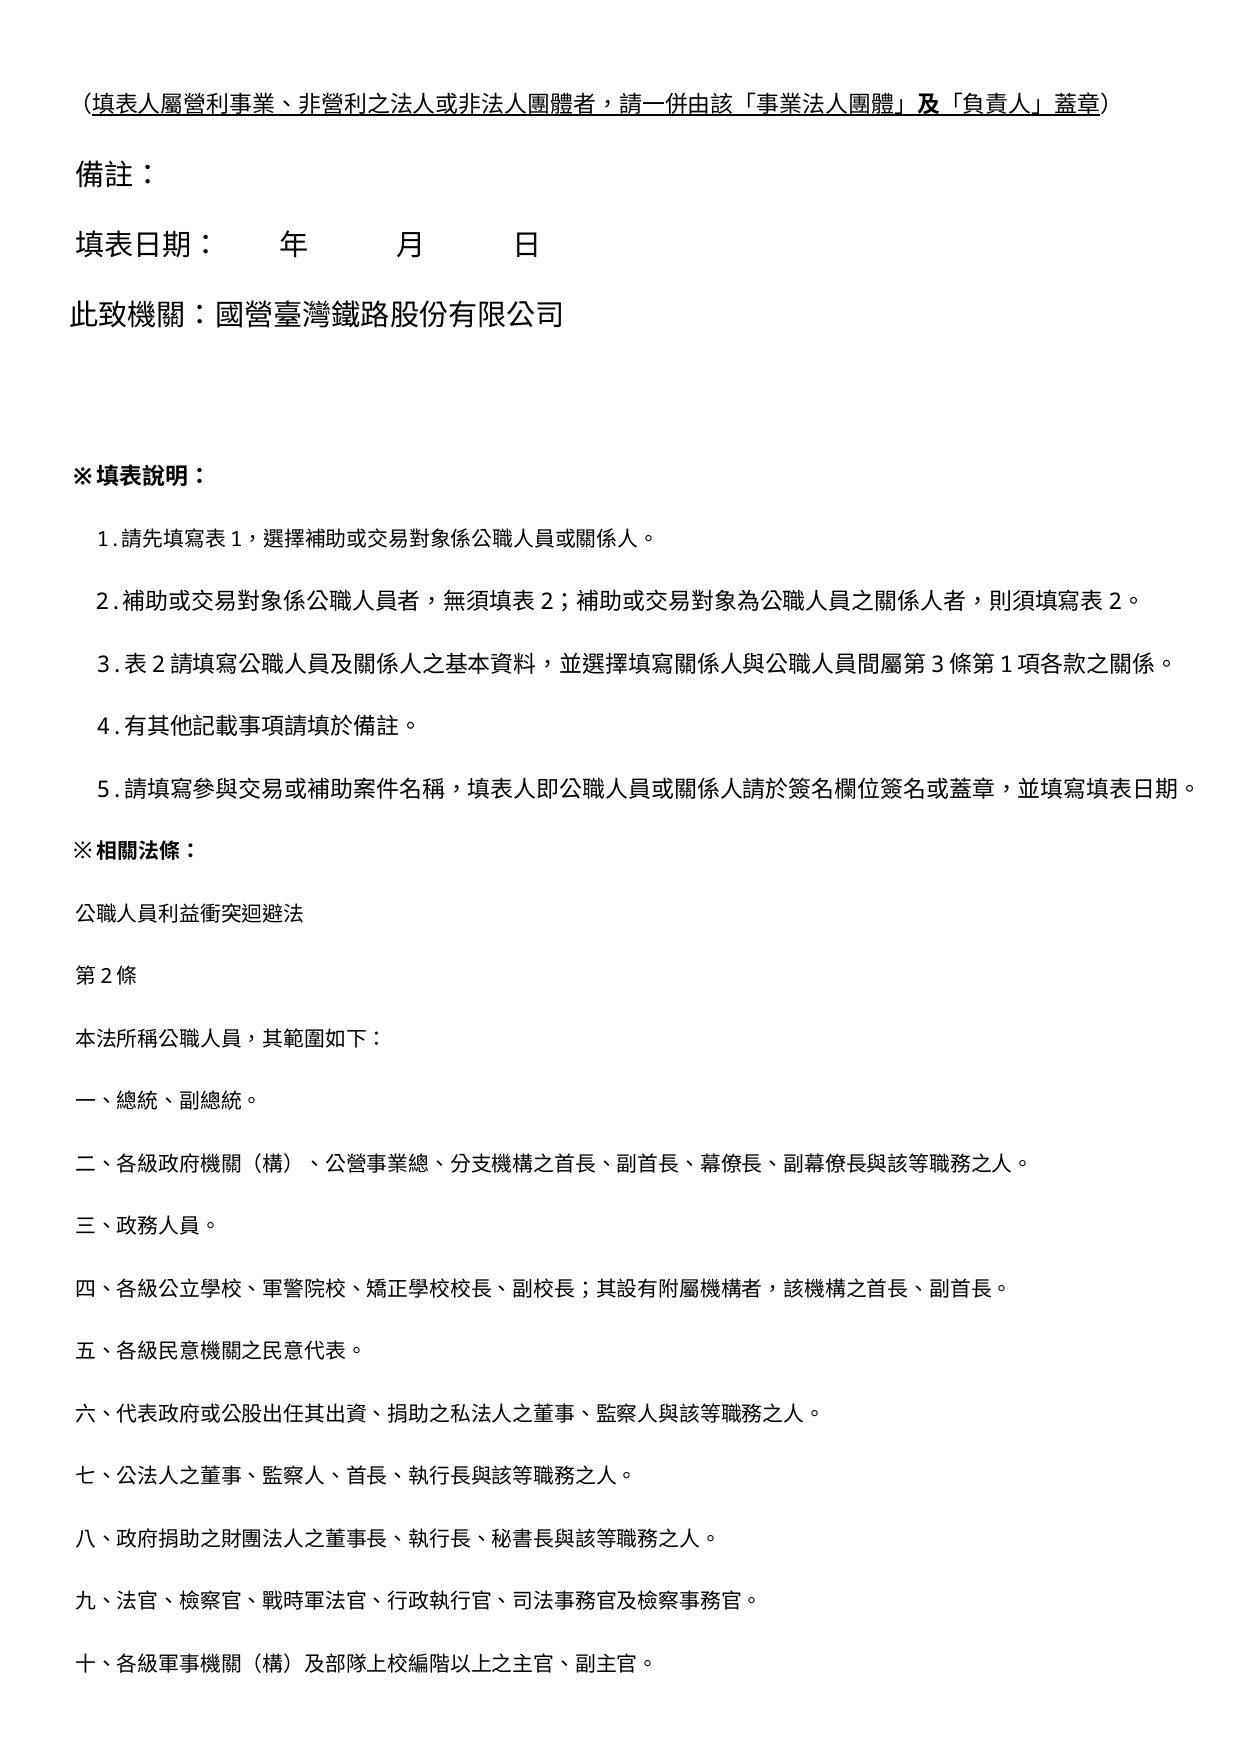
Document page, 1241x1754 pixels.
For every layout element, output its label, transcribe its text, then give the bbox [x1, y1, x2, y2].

text 八、政府捐助之財團法人之董事長、執行長、秘書長與該等職務之人。 [75, 1496, 1152, 1558]
text （填表人屬營利事業、非營利之法人或非法人團體者，請一併由該「事業法人團體」及「負責人」蓋章） [1, 61, 1152, 123]
text 六、代表政府或公股出任其出資、捐助之私法人之董事、監察人與該等職務之人。 [75, 1371, 1152, 1433]
text 九、法官、檢察官、戰時軍法官、行政執行官、司法事務官及檢察事務官。 [75, 1558, 1152, 1621]
text 備註： [75, 131, 1152, 193]
text 2.補助或交易對象係公職人員者，無須填表2；補助或交易對象為公職人員之關係人者，則須填寫表2。 [1, 558, 1240, 621]
text 七、公法人之董事、監察人、首長、執行長與該等職務之人。 [75, 1433, 1152, 1496]
text 十、各級軍事機關（構）及部隊上校編階以上之主官、副主官。 [75, 1621, 1152, 1683]
text 五、各級民意機關之民意代表。 [75, 1308, 1152, 1371]
text 1.請先填寫表1，選擇補助或交易對象係公職人員或關係人。 [1, 496, 1240, 558]
text 公職人員利益衝突迴避法 [75, 871, 1152, 933]
text 3.表2請填寫公職人員及關係人之基本資料，並選擇填寫關係人與公職人員間屬第3條第1項各款之關係。 [1, 621, 1240, 683]
text 二、各級政府機關（構）、公營事業總、分支機構之首長、副首長、幕僚長、副幕僚長與該等職務之人。 [75, 1121, 1152, 1183]
text 本法所稱公職人員，其範圍如下： [75, 996, 1152, 1058]
text ※填表說明： [1, 433, 1152, 496]
text 5.請填寫參與交易或補助案件名稱，填表人即公職人員或關係人請於簽名欄位簽名或蓋章，並填寫填表日期。 [1, 746, 1240, 808]
text ※相關法條： [1, 808, 1240, 871]
text 第2條 [75, 933, 1152, 996]
text 4.有其他記載事項請填於備註。 [1, 683, 1240, 746]
text 此致機關：國營臺灣鐵路股份有限公司 [1, 271, 1152, 333]
text 填表日期： 年 月 日 [1, 201, 1152, 263]
text 四、各級公立學校、軍警院校、矯正學校校長、副校長；其設有附屬機構者，該機構之首長、副首長。 [75, 1246, 1152, 1308]
text 三、政務人員。 [75, 1183, 1152, 1246]
text 一、總統、副總統。 [75, 1058, 1152, 1121]
